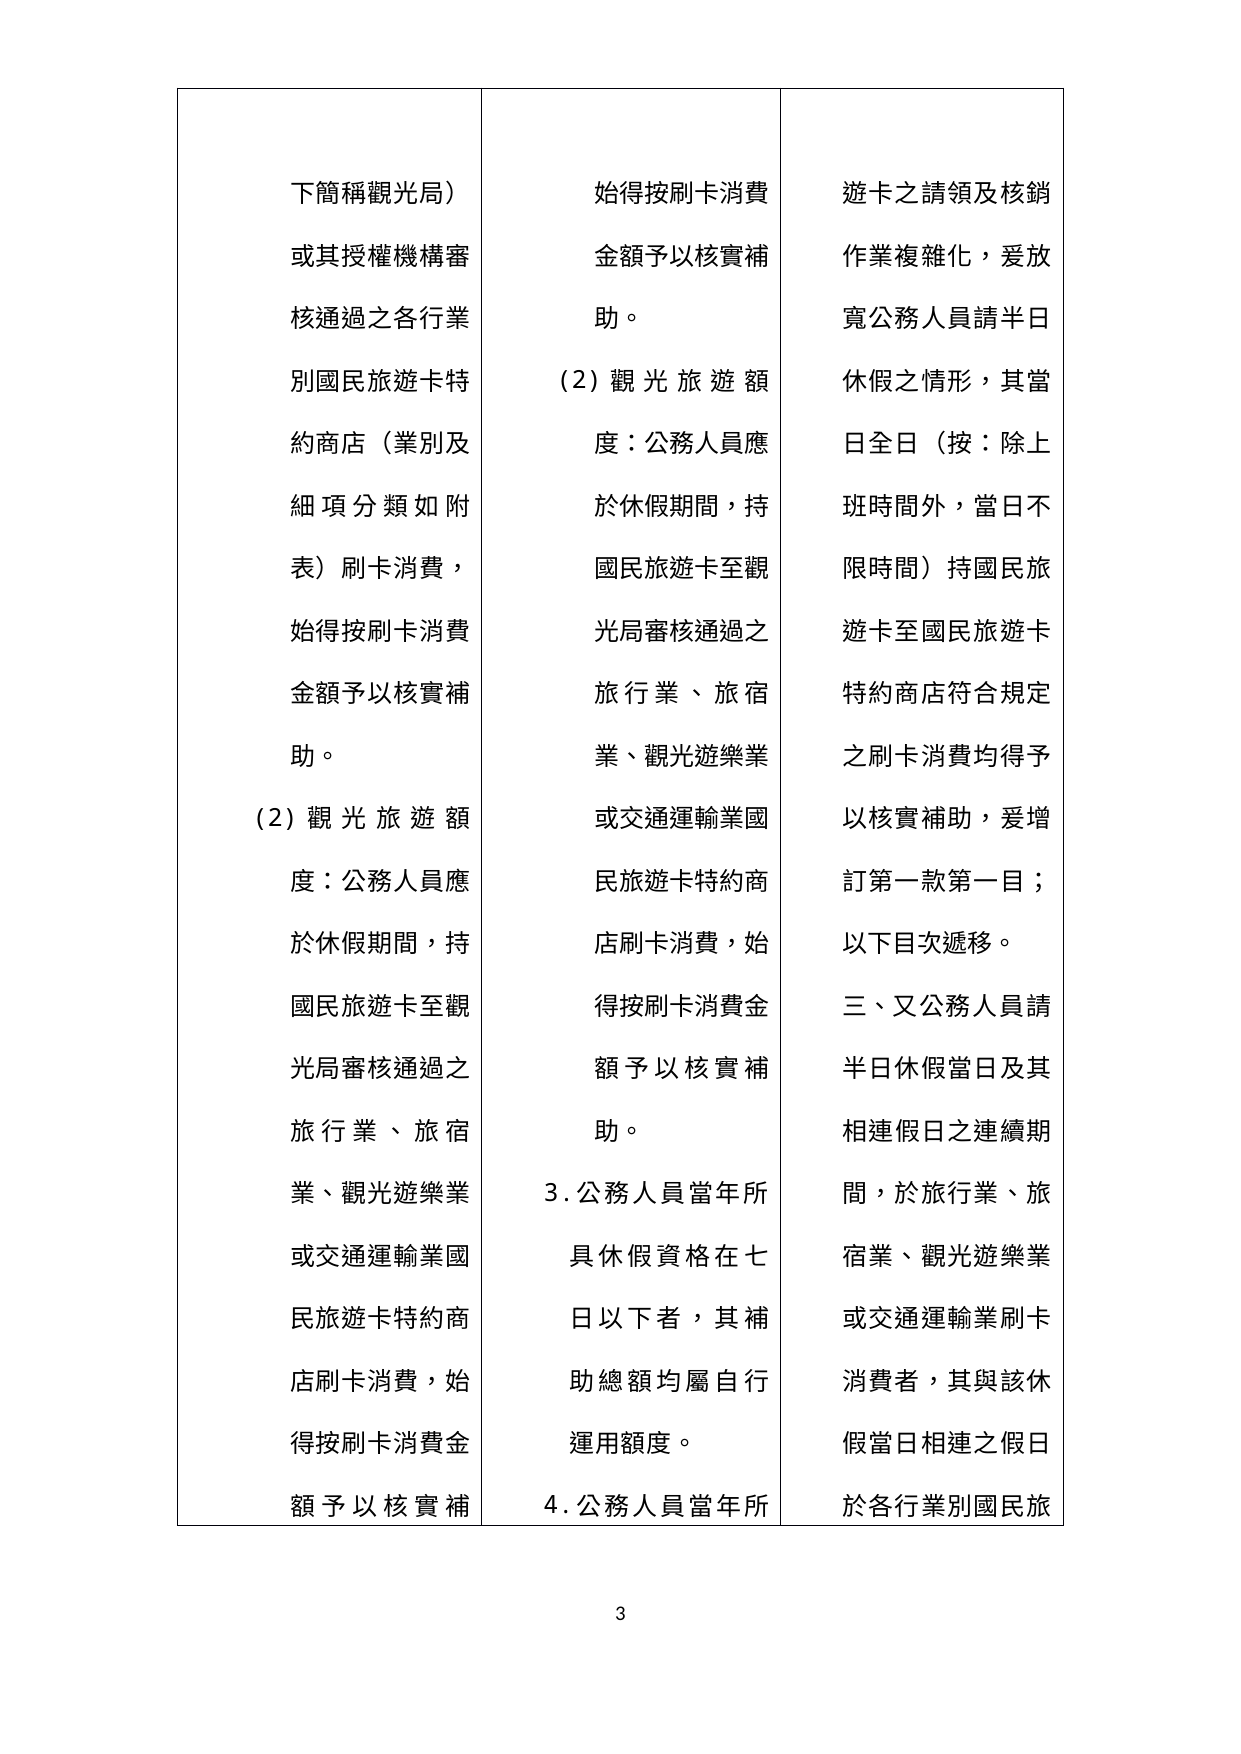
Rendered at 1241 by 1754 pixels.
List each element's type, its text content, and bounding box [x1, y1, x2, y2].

table_cell 始得按刷卡消費金額予以核實補助。 (2)觀光旅遊額度：公務人員應於休假期間，持國民旅遊卡至觀光局審核通過之旅行業、旅宿業、觀光遊樂業或交通運輸業國民旅遊卡特約商店刷卡消費，始得按刷卡消費金額予以核實補助。 3.公務人員當年所具休假資格在七日以下者，其補助總額均屬自行運用額度。 4.公務人員當年所 [482, 89, 780, 1525]
table_cell 休假改進措施結合國民旅遊卡制度實施，係為鼓勵公務人員實施較長時間之休假從事休閒旅遊，調劑身心，與公務人員請假規則（以下簡稱請假規則）一百零七年十一月十六日修正發布第十條，將每次休假至少半日，修正為休假得以時計，其修正目的係為使公務人員彈性運用休假，營造友善生養之職場環境，政策目的尚有不同。 為符合國民旅遊卡政策目的，並考量以「時」為單位勾稽公務人員休假與刷卡時間是否一致，管制成本高，執行不易，爰規定公務人員仍應請上午或下午半日以上之休假，始得持國民旅遊卡刷卡消費請領應休畢日數以內之休假補助費。又配合請假規則修正，公務人員得彈性運用休假，其休假態樣將更為多元，考量檢核機制實務限制，為適度鬆綁及降低管制成本，避免國民旅遊卡之請領及核銷作業複雜化，爰放寬公務人員請半日休假之情形，其當日全日（按：除上班時間外，當日不限時間）持國民旅遊卡至國民旅遊卡特約商店符合規定之刷卡消費均得予以核實補助，爰增訂第一款第一目；以下目次遞移。 又公務人員請半日休假當日及其相連假日之連續期間，於旅行業、旅宿業、觀光遊樂業或交通運輸業刷卡消費者，其與該休假當日相連之假日於各行業別國民旅遊卡特約商店刷卡之消費，得按其行業別核實補助；請半日休假當日之前後一日於交通運輸業或加油站業國民旅遊卡特約商店刷卡消費，得分別按其行業別核實補助，爰修正第一款第七目及第八目。 應休畢日數以外之休假補助費部分，配合請假規則修正，得以時計，於年終一併結算，至年終累計未達一日之時數，按休假時數比例支給，爰修正第二款規定。 [781, 89, 1063, 1525]
table_cell 下簡稱觀光局）或其授權機構審核通過之各行業別國民旅遊卡特約商店（業別及細項分類如附表）刷卡消費，始得按刷卡消費金額予以核實補助。 (2)觀光旅遊額度：公務人員應於休假期間，持國民旅遊卡至觀光局審核通過之旅行業、旅宿業、觀光遊樂業或交通運輸業國民旅遊卡特約商店刷卡消費，始得按刷卡消費金額予以核實補 [178, 89, 481, 1525]
